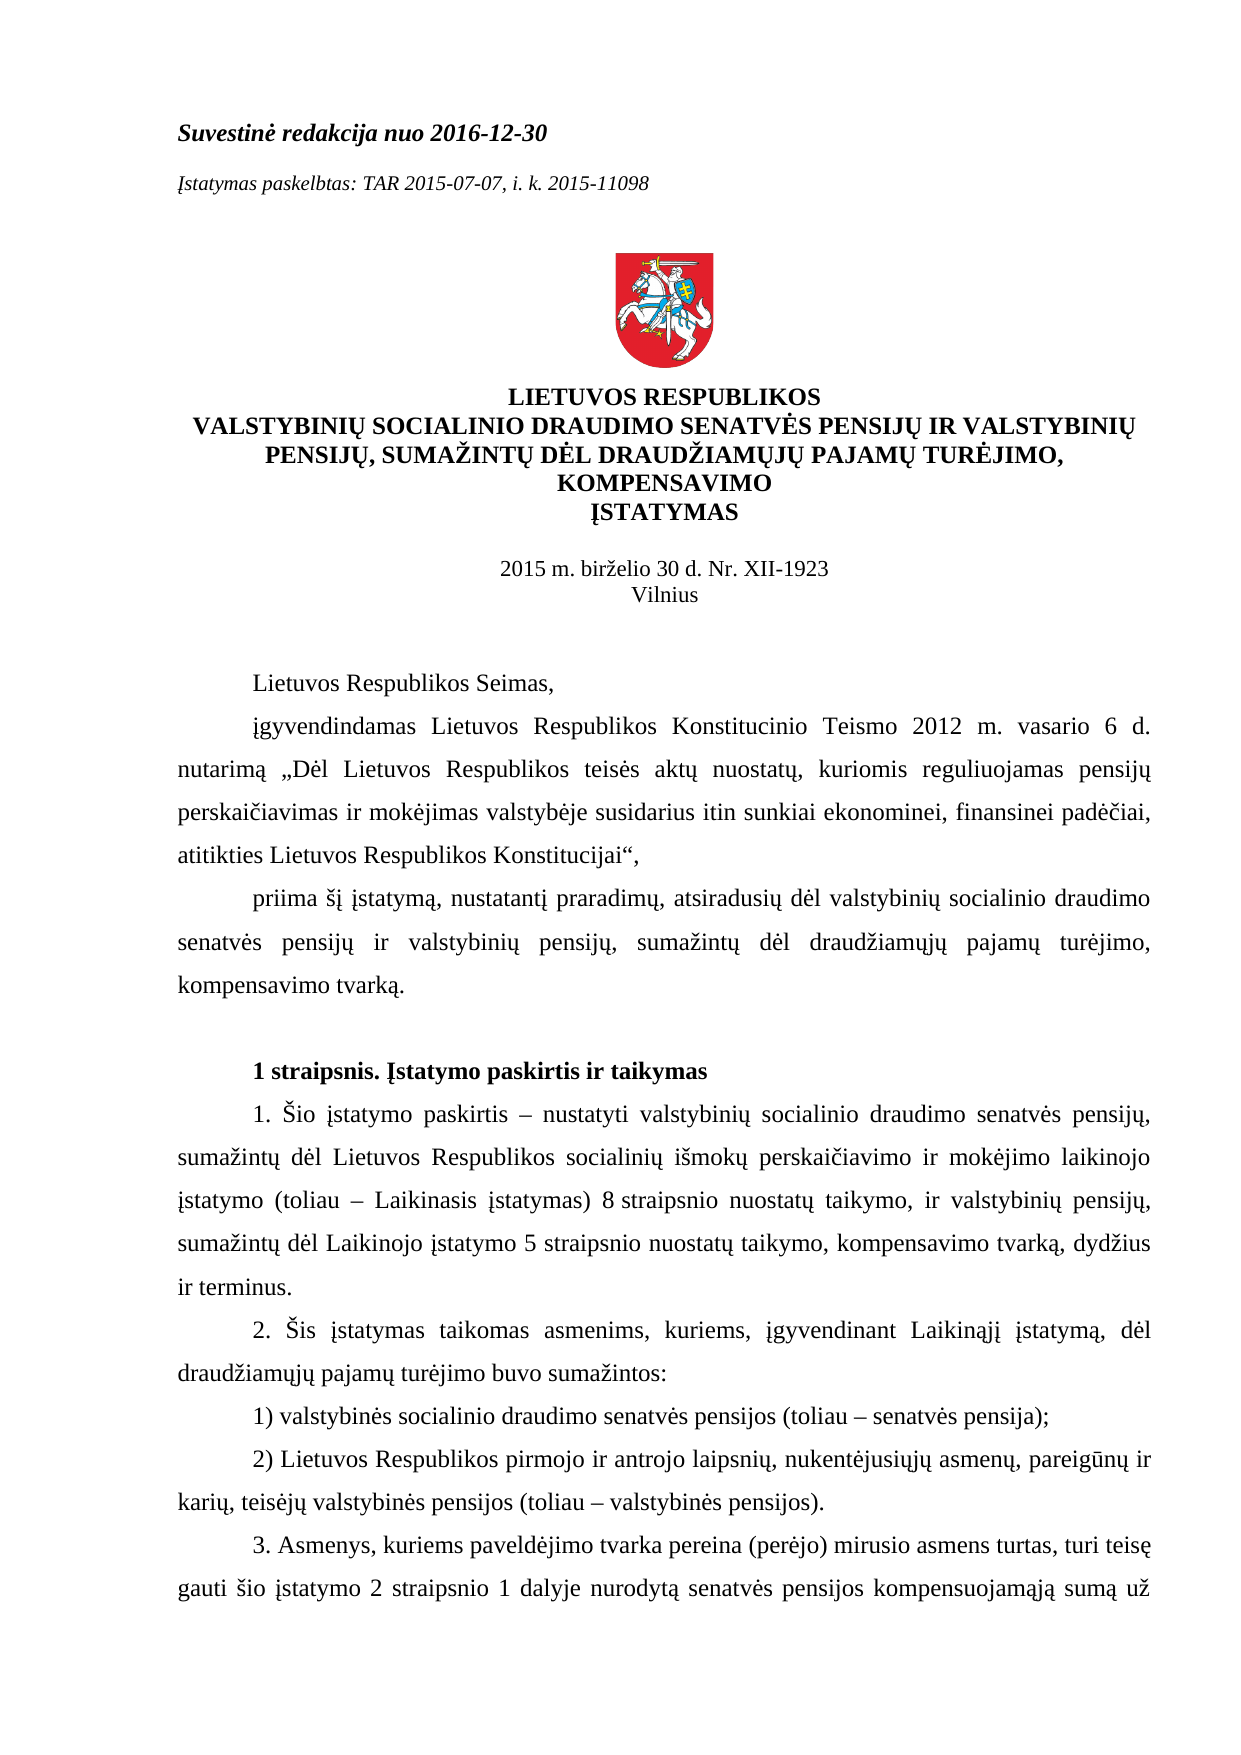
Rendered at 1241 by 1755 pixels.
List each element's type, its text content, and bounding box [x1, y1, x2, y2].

text VALSTYBINIŲ SOCIALINIO DRAUDIMO SENATVĖS PENSIJŲ IR VALSTYBINIŲ PENSIJŲ, SUMAŽINTŲ DĖL DRAUDŽIAMŲJŲ PAJAMŲ TURĖJIMO, KOMPENSAVIMO [177, 411, 1152, 497]
text 1 straipsnis. Įstatymo paskirtis ir taikymas [177, 1056, 1152, 1085]
text Įstatymas paskelbtas: TAR 2015-07-07, i. k. 2015-11098 [177, 171, 1152, 195]
text Lietuvos Respublikos Seimas, [177, 668, 1152, 697]
text 2. Šis įstatymas taikomas asmenims, kuriems, įgyvendinant Laikinąjį įstatymą, dėl draudžiamųjų pajamų turėjimo buvo sumažintos: [177, 1315, 1152, 1387]
text 3. Asmenys, kuriems paveldėjimo tvarka pereina (perėjo) mirusio asmens turtas, turi teisę gauti šio įstatymo 2 straipsnio 1 dalyje nurodytą senatvės pensijos kompensuojamąją sumą už [177, 1530, 1152, 1602]
text Suvestinė redakcija nuo 2016-12-30 [177, 118, 1152, 147]
text 2) Lietuvos Respublikos pirmojo ir antrojo laipsnių, nukentėjusiųjų asmenų, pareigūnų ir karių, teisėjų valstybinės pensijos (toliau – valstybinės pensijos). [177, 1444, 1152, 1516]
text 1) valstybinės socialinio draudimo senatvės pensijos (toliau – senatvės pensija); [177, 1401, 1152, 1430]
text įgyvendindamas Lietuvos Respublikos Konstitucinio Teismo 2012 m. vasario 6 d. nutarimą „Dėl Lietuvos Respublikos teisės aktų nuostatų, kuriomis reguliuojamas pensijų perskaičiavimas ir mokėjimas valstybėje susidarius itin sunkiai ekonominei, finansinei padėčiai, atitikties Lietuvos Respublikos Konstitucijai“, [177, 711, 1152, 869]
text 2015 m. birželio 30 d. Nr. XII-1923 [177, 555, 1152, 581]
text 1. Šio įstatymo paskirtis – nustatyti valstybinių socialinio draudimo senatvės pensijų, sumažintų dėl Lietuvos Respublikos socialinių išmokų perskaičiavimo ir mokėjimo laikinojo įstatymo (toliau – Laikinasis įstatymas) 8 straipsnio nuostatų taikymo, ir valstybinių pensijų, sumažintų dėl Laikinojo įstatymo 5 straipsnio nuostatų taikymo, kompensavimo tvarką, dydžius ir terminus. [177, 1099, 1152, 1300]
text priima šį įstatymą, nustatantį praradimų, atsiradusių dėl valstybinių socialinio draudimo senatvės pensijų ir valstybinių pensijų, sumažintų dėl draudžiamųjų pajamų turėjimo, kompensavimo tvarką. [177, 883, 1152, 998]
text Vilnius [177, 581, 1152, 607]
text ĮSTATYMAS [177, 497, 1152, 526]
text LIETUVOS RESPUBLIKOS [177, 382, 1152, 411]
